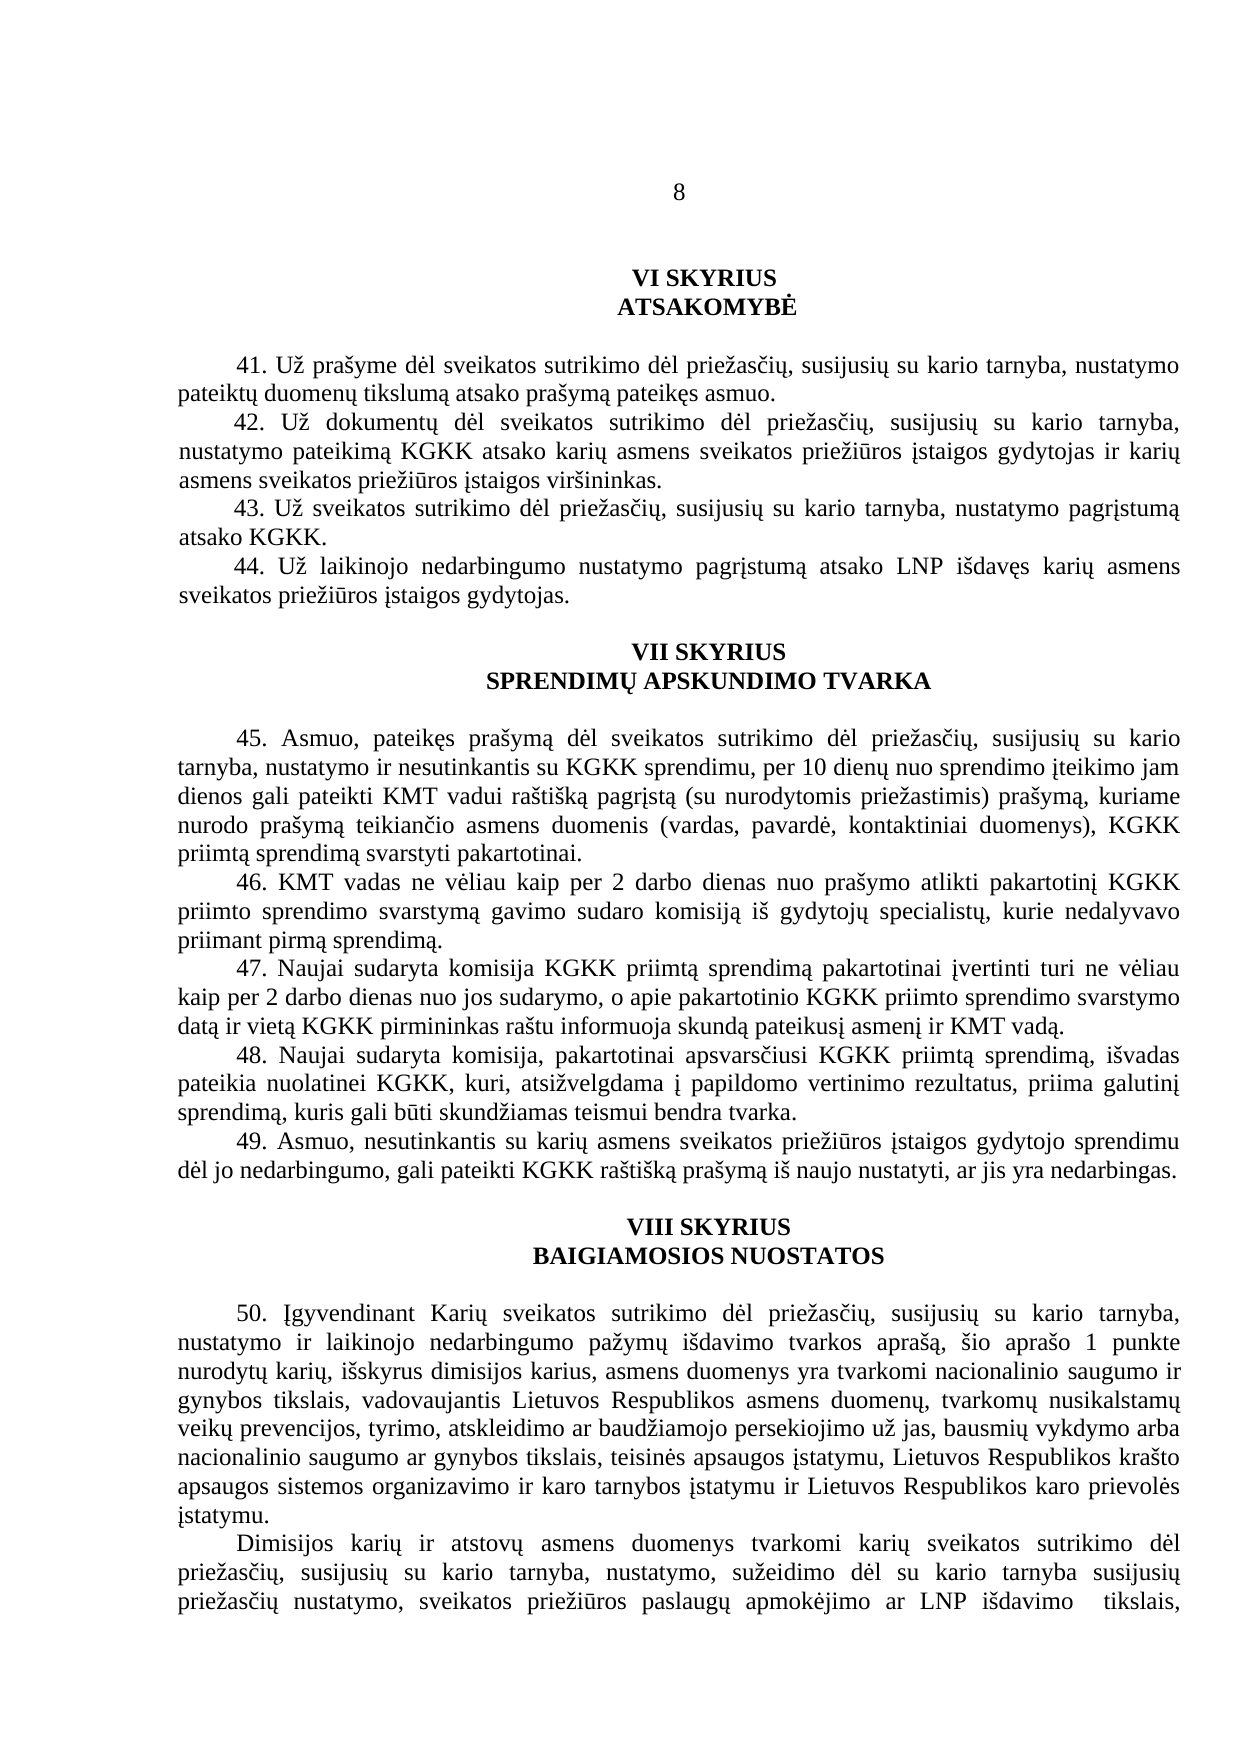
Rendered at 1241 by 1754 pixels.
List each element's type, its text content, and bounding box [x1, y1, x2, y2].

text 45. Asmuo, pateikęs prašymą dėl sveikatos sutrikimo dėl priežasčių, susijusių su kario tarnyba, nustatymo ir nesutinkantis su KGKK sprendimu, per 10 dienų nuo sprendimo įteikimo jam dienos gali pateikti KMT vadui raštišką pagrįstą (su nurodytomis priežastimis) prašymą, kuriame nurodo prašymą teikiančio asmens duomenis (vardas, pavardė, kontaktiniai duomenys), KGKK priimtą sprendimą svarstyti pakartotinai. [177, 723, 1181, 867]
text 50. Įgyvendinant Karių sveikatos sutrikimo dėl priežasčių, susijusių su kario tarnyba, nustatymo ir laikinojo nedarbingumo pažymų išdavimo tvarkos aprašą, šio aprašo 1 punkte nurodytų karių, išskyrus dimisijos karius, asmens duomenys yra tvarkomi nacionalinio saugumo ir gynybos tikslais, vadovaujantis Lietuvos Respublikos asmens duomenų, tvarkomų nusikalstamų veikų prevencijos, tyrimo, atskleidimo ar baudžiamojo persekiojimo už jas, bausmių vykdymo arba nacionalinio saugumo ar gynybos tikslais, teisinės apsaugos įstatymu, Lietuvos Respublikos krašto apsaugos sistemos organizavimo ir karo tarnybos įstatymu ir Lietuvos Respublikos karo prievolės įstatymu. [177, 1298, 1181, 1528]
text 43. Už sveikatos sutrikimo dėl priežasčių, susijusių su kario tarnyba, nustatymo pagrįstumą atsako KGKK. [179, 493, 1181, 551]
text 47. Naujai sudaryta komisija KGKK priimtą sprendimą pakartotinai įvertinti turi ne vėliau kaip per 2 darbo dienas nuo jos sudarymo, o apie pakartotinio KGKK priimto sprendimo svarstymo datą ir vietą KGKK pirmininkas raštu informuoja skundą pateikusį asmenį ir KMT vadą. [177, 953, 1181, 1040]
text SPRENDIMŲ APSKUNDIMO TVARKA [177, 666, 1181, 695]
text ATSAKOMYBĖ [179, 292, 1181, 321]
text VIII SKYRIUS [177, 1212, 1181, 1241]
text 44. Už laikinojo nedarbingumo nustatymo pagrįstumą atsako LNP išdavęs karių asmens sveikatos priežiūros įstaigos gydytojas. [179, 551, 1181, 608]
text 41. Už prašyme dėl sveikatos sutrikimo dėl priežasčių, susijusių su kario tarnyba, nustatymo pateiktų duomenų tikslumą atsako prašymą pateikęs asmuo. [177, 350, 1181, 407]
text Dimisijos karių ir atstovų asmens duomenys tvarkomi karių sveikatos sutrikimo dėl priežasčių, susijusių su kario tarnyba, nustatymo, sužeidimo dėl su kario tarnyba susijusių priežasčių nustatymo, sveikatos priežiūros paslaugų apmokėjimo ar LNP išdavimo tikslais, [177, 1528, 1181, 1615]
text VI SKYRIUS [179, 263, 1181, 292]
text 46. KMT vadas ne vėliau kaip per 2 darbo dienas nuo prašymo atlikti pakartotinį KGKK priimto sprendimo svarstymą gavimo sudaro komisiją iš gydytojų specialistų, kurie nedalyvavo priimant pirmą sprendimą. [177, 867, 1181, 953]
text VII SKYRIUS [177, 637, 1181, 666]
text 49. Asmuo, nesutinkantis su karių asmens sveikatos priežiūros įstaigos gydytojo sprendimu dėl jo nedarbingumo, gali pateikti KGKK raštišką prašymą iš naujo nustatyti, ar jis yra nedarbingas. [177, 1126, 1181, 1183]
text BAIGIAMOSIOS NUOSTATOS [177, 1241, 1181, 1270]
text 48. Naujai sudaryta komisija, pakartotinai apsvarsčiusi KGKK priimtą sprendimą, išvadas pateikia nuolatinei KGKK, kuri, atsižvelgdama į papildomo vertinimo rezultatus, priima galutinį sprendimą, kuris gali būti skundžiamas teismui bendra tvarka. [177, 1040, 1181, 1126]
text 42. Už dokumentų dėl sveikatos sutrikimo dėl priežasčių, susijusių su kario tarnyba, nustatymo pateikimą KGKK atsako karių asmens sveikatos priežiūros įstaigos gydytojas ir karių asmens sveikatos priežiūros įstaigos viršininkas. [179, 407, 1181, 493]
